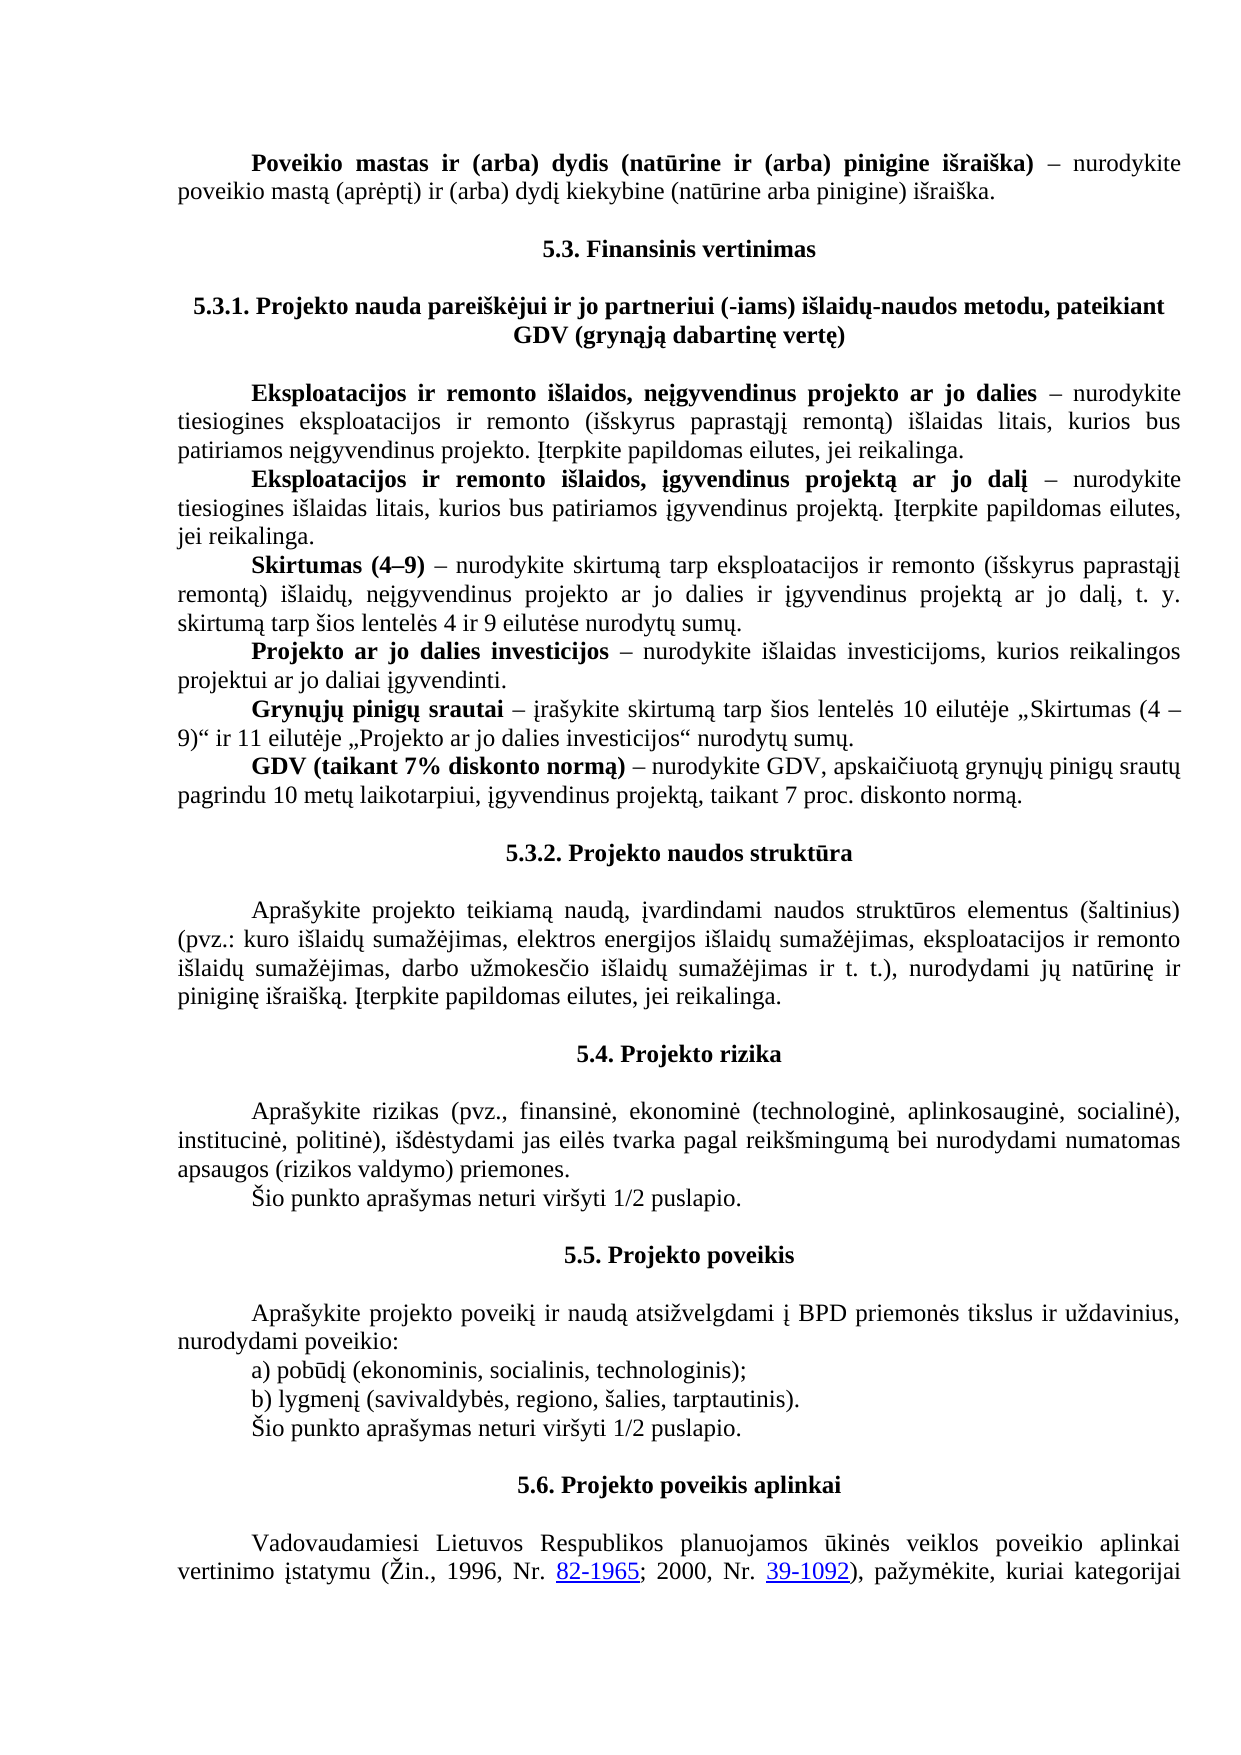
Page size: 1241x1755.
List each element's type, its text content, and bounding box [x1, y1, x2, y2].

text a) pobūdį (ekonominis, socialinis, technologinis); [177, 1355, 1181, 1384]
text Grynųjų pinigų srautai – įrašykite skirtumą tarp šios lentelės 10 eilutėje „Skirtumas (4 – 9)“ ir 11 eilutėje „Projekto ar jo dalies investicijos“ nurodytų sumų. [177, 694, 1181, 751]
text Aprašykite rizikas (pvz., finansinė, ekonominė (technologinė, aplinkosauginė, socialinė), institucinė, politinė), išdėstydami jas eilės tvarka pagal reikšmingumą bei nurodydami numatomas apsaugos (rizikos valdymo) priemones. [177, 1096, 1181, 1183]
text Vadovaudamiesi Lietuvos Respublikos planuojamos ūkinės veiklos poveikio aplinkai vertinimo įstatymu (Žin., 1996, Nr. 82-1965; 2000, Nr. 39-1092), pažymėkite, kuriai kategorijai [177, 1528, 1181, 1585]
text Eksploatacijos ir remonto išlaidos, įgyvendinus projektą ar jo dalį – nurodykite tiesiogines išlaidas litais, kurios bus patiriamos įgyvendinus projektą. Įterpkite papildomas eilutes, jei reikalinga. [177, 464, 1181, 550]
text Poveikio mastas ir (arba) dydis (natūrine ir (arba) pinigine išraiška) – nurodykite poveikio mastą (aprėptį) ir (arba) dydį kiekybine (natūrine arba pinigine) išraiška. [177, 148, 1181, 205]
text Šio punkto aprašymas neturi viršyti 1/2 puslapio. [177, 1183, 1181, 1211]
text 5.6. Projekto poveikis aplinkai [177, 1470, 1181, 1499]
text 5.3.2. Projekto naudos struktūra [177, 838, 1181, 866]
text Šio punkto aprašymas neturi viršyti 1/2 puslapio. [177, 1413, 1181, 1441]
text Aprašykite projekto poveikį ir naudą atsižvelgdami į BPD priemonės tikslus ir uždavinius, nurodydami poveikio: [177, 1298, 1181, 1355]
text 5.3. Finansinis vertinimas [177, 234, 1181, 263]
text Aprašykite projekto teikiamą naudą, įvardindami naudos struktūros elementus (šaltinius) (pvz.: kuro išlaidų sumažėjimas, elektros energijos išlaidų sumažėjimas, eksploatacijos ir remonto išlaidų sumažėjimas, darbo užmokesčio išlaidų sumažėjimas ir t. t.), nurodydami jų natūrinę ir piniginę išraišką. Įterpkite papildomas eilutes, jei reikalinga. [177, 895, 1181, 1010]
text Projekto ar jo dalies investicijos – nurodykite išlaidas investicijoms, kurios reikalingos projektui ar jo daliai įgyvendinti. [177, 636, 1181, 694]
text 5.3.1. Projekto nauda pareiškėjui ir jo partneriui (-iams) išlaidų-naudos metodu, pateikiant GDV (grynąją dabartinę vertę) [177, 291, 1181, 349]
text Skirtumas (4–9) – nurodykite skirtumą tarp eksploatacijos ir remonto (išskyrus paprastąjį remontą) išlaidų, neįgyvendinus projekto ar jo dalies ir įgyvendinus projektą ar jo dalį, t. y. skirtumą tarp šios lentelės 4 ir 9 eilutėse nurodytų sumų. [177, 550, 1181, 636]
text Eksploatacijos ir remonto išlaidos, neįgyvendinus projekto ar jo dalies – nurodykite tiesiogines eksploatacijos ir remonto (išskyrus paprastąjį remontą) išlaidas litais, kurios bus patiriamos neįgyvendinus projekto. Įterpkite papildomas eilutes, jei reikalinga. [177, 378, 1181, 464]
text 5.5. Projekto poveikis [177, 1240, 1181, 1269]
text b) lygmenį (savivaldybės, regiono, šalies, tarptautinis). [177, 1384, 1181, 1413]
text GDV (taikant 7% diskonto normą) – nurodykite GDV, apskaičiuotą grynųjų pinigų srautų pagrindu 10 metų laikotarpiui, įgyvendinus projektą, taikant 7 proc. diskonto normą. [177, 751, 1181, 809]
text 5.4. Projekto rizika [177, 1039, 1181, 1068]
